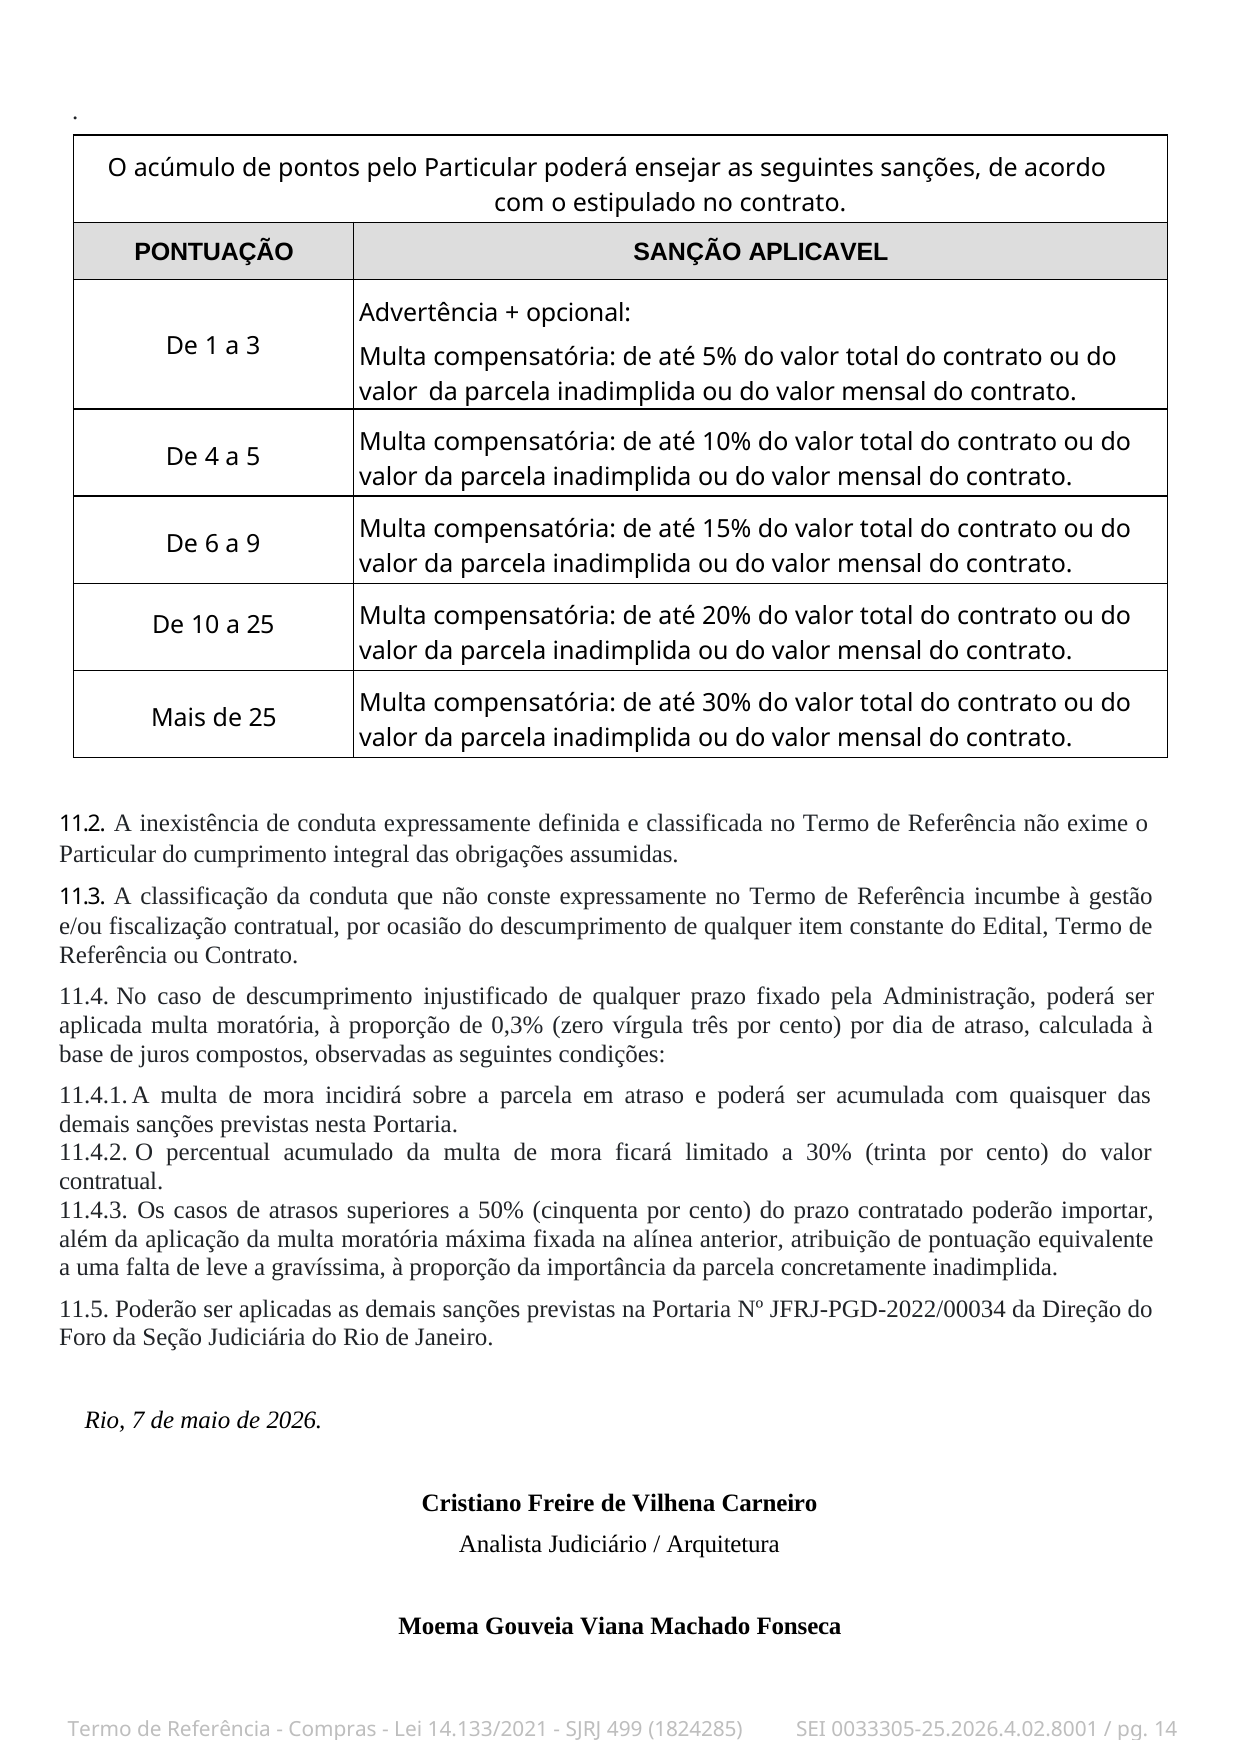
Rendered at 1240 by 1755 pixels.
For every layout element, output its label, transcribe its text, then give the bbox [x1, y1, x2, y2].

table_header O acúmulo de pontos pelo Particular poderá ensejar as seguintes sanções, de acordo com o estipulado no contrato. [74, 136, 1167, 222]
table_cell PONTUAÇÃO [74, 223, 353, 279]
text Rio, 7 de maio de 2026. [84, 1405, 1181, 1434]
table_cell De 6 a 9 [74, 497, 353, 582]
table_cell De 1 a 3 [74, 280, 353, 408]
table_cell SANÇÃO APLICAVEL [354, 223, 1167, 279]
list O percentual acumulado da multa de mora ficará limitado a 30% (trinta por cento) do valor contratual. [59, 1137, 1153, 1195]
table_cell De 10 a 25 [74, 584, 353, 669]
text . [72, 96, 1181, 125]
list Os casos de atrasos superiores a 50% (cinquenta por cento) do prazo contratado poderão importar, além da aplicação da multa moratória máxima fixada na alínea anterior, atribuição de pontuação equivalente a uma falta de leve a gravíssima, à proporção da importância da parcela concretamente inadimplida. [59, 1195, 1154, 1281]
table_cell Multa compensatória: de até 10% do valor total do contrato ou do valor da parcela inadimplida ou do valor mensal do contrato. [354, 410, 1167, 495]
table_cell Mais de 25 [74, 671, 353, 757]
list Poderão ser aplicadas as demais sanções previstas na Portaria Nº JFRJ-PGD-2022/00034 da Direção do Foro da Seção Judiciária do Rio de Janeiro. [59, 1294, 1154, 1351]
list A multa de mora incidirá sobre a parcela em atraso e poderá ser acumulada com quaisquer das demais sanções previstas nesta Portaria. [59, 1080, 1151, 1137]
subtitle Moema Gouveia Viana Machado Fonseca [59, 1611, 1181, 1640]
subtitle Cristiano Freire de Vilhena Carneiro [59, 1488, 1180, 1516]
table_cell Multa compensatória: de até 15% do valor total do contrato ou do valor da parcela inadimplida ou do valor mensal do contrato. [354, 497, 1167, 582]
list No caso de descumprimento injustificado de qualquer prazo fixado pela Administração, poderá ser aplicada multa moratória, à proporção de 0,3% (zero vírgula três por cento) por dia de atraso, calculada à base de juros compostos, observadas as seguintes condições: [59, 981, 1156, 1067]
list A classificação da conduta que não conste expressamente no Termo de Referência incumbe à gestão e/ou fiscalização contratual, por ocasião do descumprimento de qualquer item constante do Edital, Termo de Referência ou Contrato. [59, 880, 1154, 969]
text Analista Judiciário / Arquitetura [59, 1529, 1179, 1558]
table_cell Multa compensatória: de até 20% do valor total do contrato ou do valor da parcela inadimplida ou do valor mensal do contrato. [354, 584, 1167, 669]
list A inexistência de conduta expressamente definida e classificada no Termo de Referência não exime o Particular do cumprimento integral das obrigações assumidas. [59, 807, 1150, 867]
table_cell Advertência + opcional: Multa compensatória: de até 5% do valor total do contrato ou do valor da parcela inadimplida ou do valor mensal do contrato. [354, 280, 1167, 408]
table_cell Multa compensatória: de até 30% do valor total do contrato ou do valor da parcela inadimplida ou do valor mensal do contrato. [354, 671, 1167, 757]
table_cell De 4 a 5 [74, 410, 353, 495]
